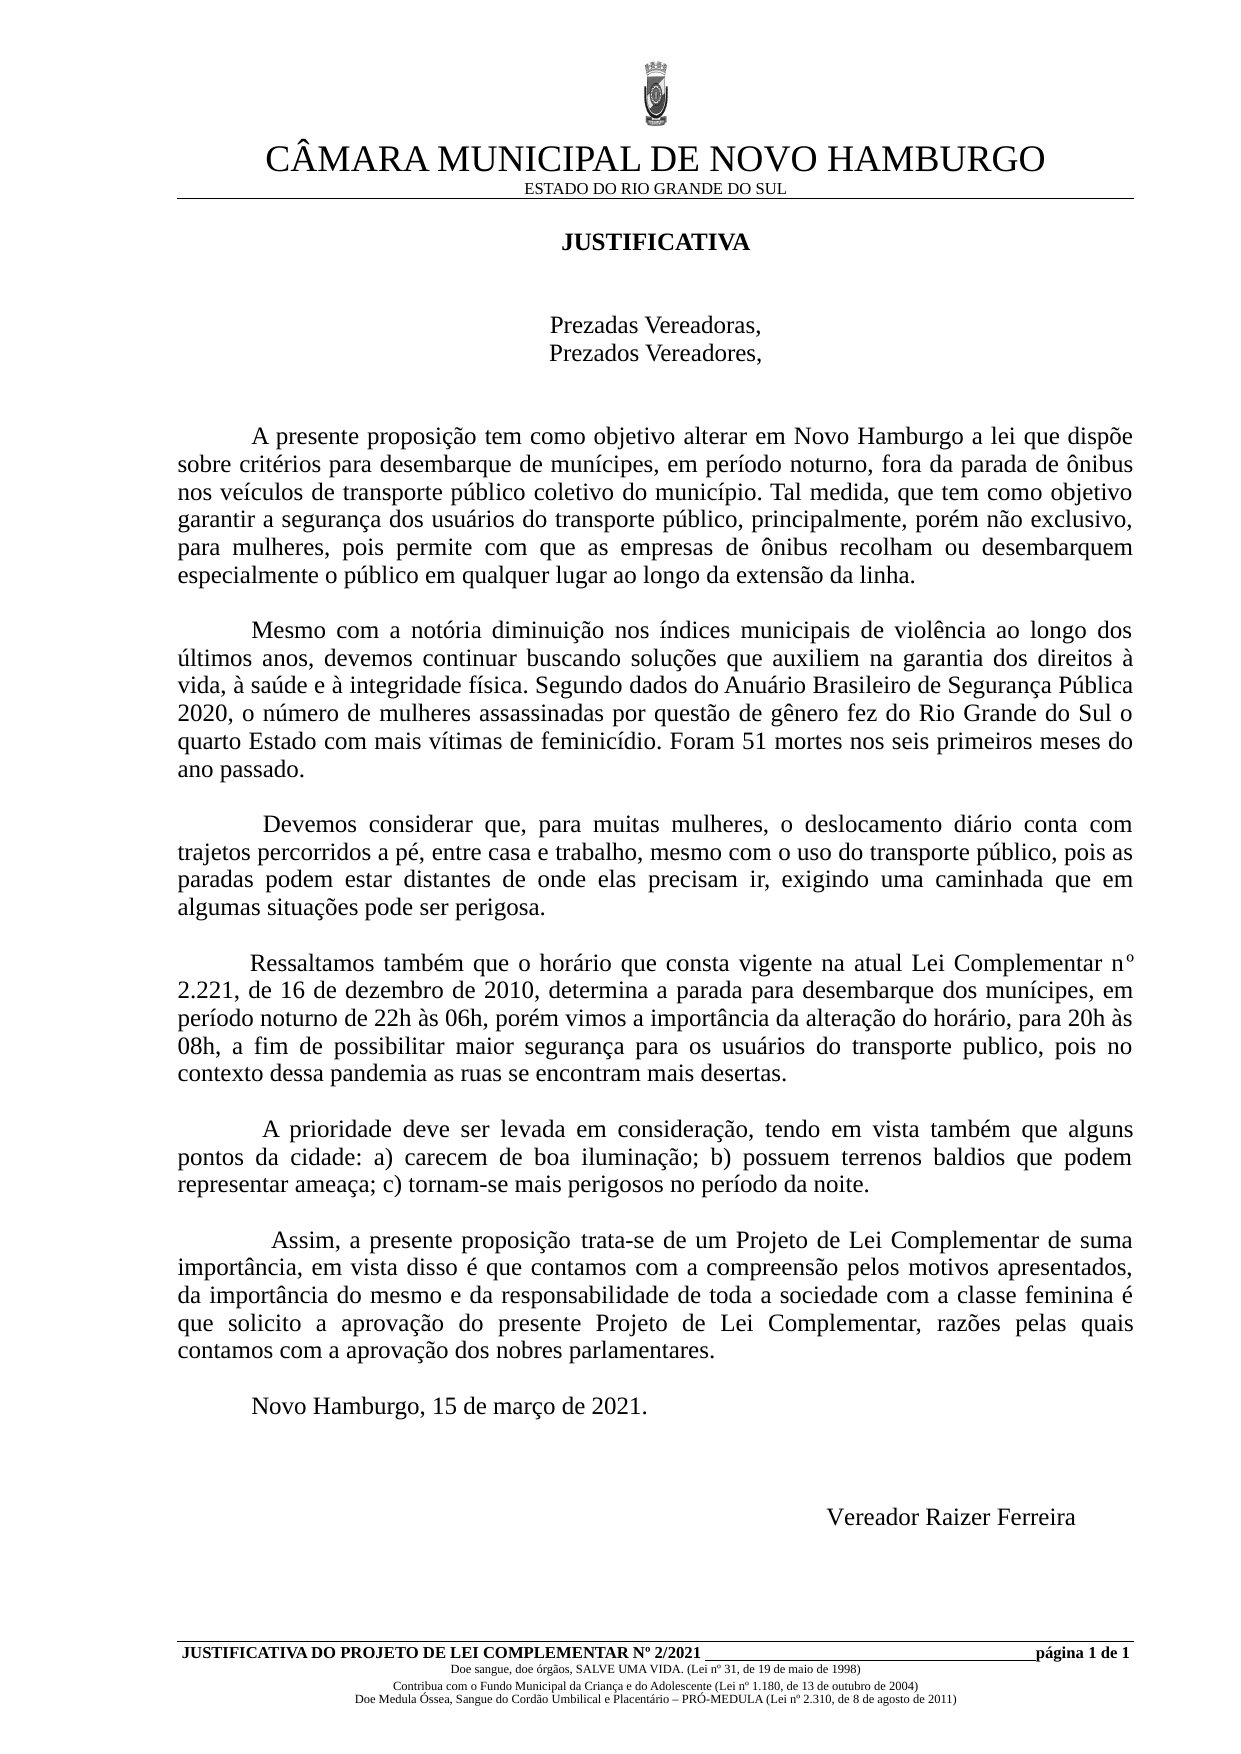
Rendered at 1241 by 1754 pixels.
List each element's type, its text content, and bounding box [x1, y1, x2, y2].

text Novo Hamburgo, 15 de março de 2021. [177, 1392, 1134, 1420]
text A presente proposição tem como objetivo alterar em Novo Hamburgo a lei que dispõe sobre critérios para desembarque de munícipes, em período noturno, fora da parada de ônibus nos veículos de transporte público coletivo do município. Tal medida, que tem como objetivo garantir a segurança dos usuários do transporte público, principalmente, porém não exclusivo, para mulheres, pois permite com que as empresas de ônibus recolham ou desembarquem especialmente o público em qualquer lugar ao longo da extensão da linha. [177, 422, 1134, 588]
text Ressaltamos também que o horário que consta vigente na atual Lei Complementar nº 2.221, de 16 de dezembro de 2010, determina a parada para desembarque dos munícipes, em período noturno de 22h às 06h, porém vimos a importância da alteração do horário, para 20h às 08h, a fim de possibilitar maior segurança para os usuários do transporte publico, pois no contexto dessa pandemia as ruas se encontram mais desertas. [177, 949, 1134, 1087]
text Prezados Vereadores, [177, 339, 1134, 367]
text Assim, a presente proposição trata-se de um Projeto de Lei Complementar de suma importância, em vista disso é que contamos com a compreensão pelos motivos apresentados, da importância do mesmo e da responsabilidade de toda a sociedade com a classe feminina é que solicito a aprovação do presente Projeto de Lei Complementar, razões pelas quais contamos com a aprovação dos nobres parlamentares. [177, 1226, 1134, 1364]
text Prezadas Vereadoras, [177, 311, 1134, 339]
text A prioridade deve ser levada em consideração, tendo em vista também que alguns pontos da cidade: a) carecem de boa iluminação; b) possuem terrenos baldios que podem representar ameaça; c) tornam-se mais perigosos no período da noite. [177, 1115, 1134, 1198]
text Vereador Raizer Ferreira [768, 1503, 1134, 1531]
text Mesmo com a notória diminuição nos índices municipais de violência ao longo dos últimos anos, devemos continuar buscando soluções que auxiliem na garantia dos direitos à vida, à saúde e à integridade física. Segundo dados do Anuário Brasileiro de Segurança Pública 2020, o número de mulheres assassinadas por questão de gênero fez do Rio Grande do Sul o quarto Estado com mais vítimas de feminicídio. Foram 51 mortes nos seis primeiros meses do ano passado. [177, 616, 1134, 782]
text Devemos considerar que, para muitas mulheres, o deslocamento diário conta com trajetos percorridos a pé, entre casa e trabalho, mesmo com o uso do transporte público, pois as paradas podem estar distantes de onde elas precisam ir, exigindo uma caminhada que em algumas situações pode ser perigosa. [177, 810, 1134, 921]
text JUSTIFICATIVA [177, 228, 1134, 256]
